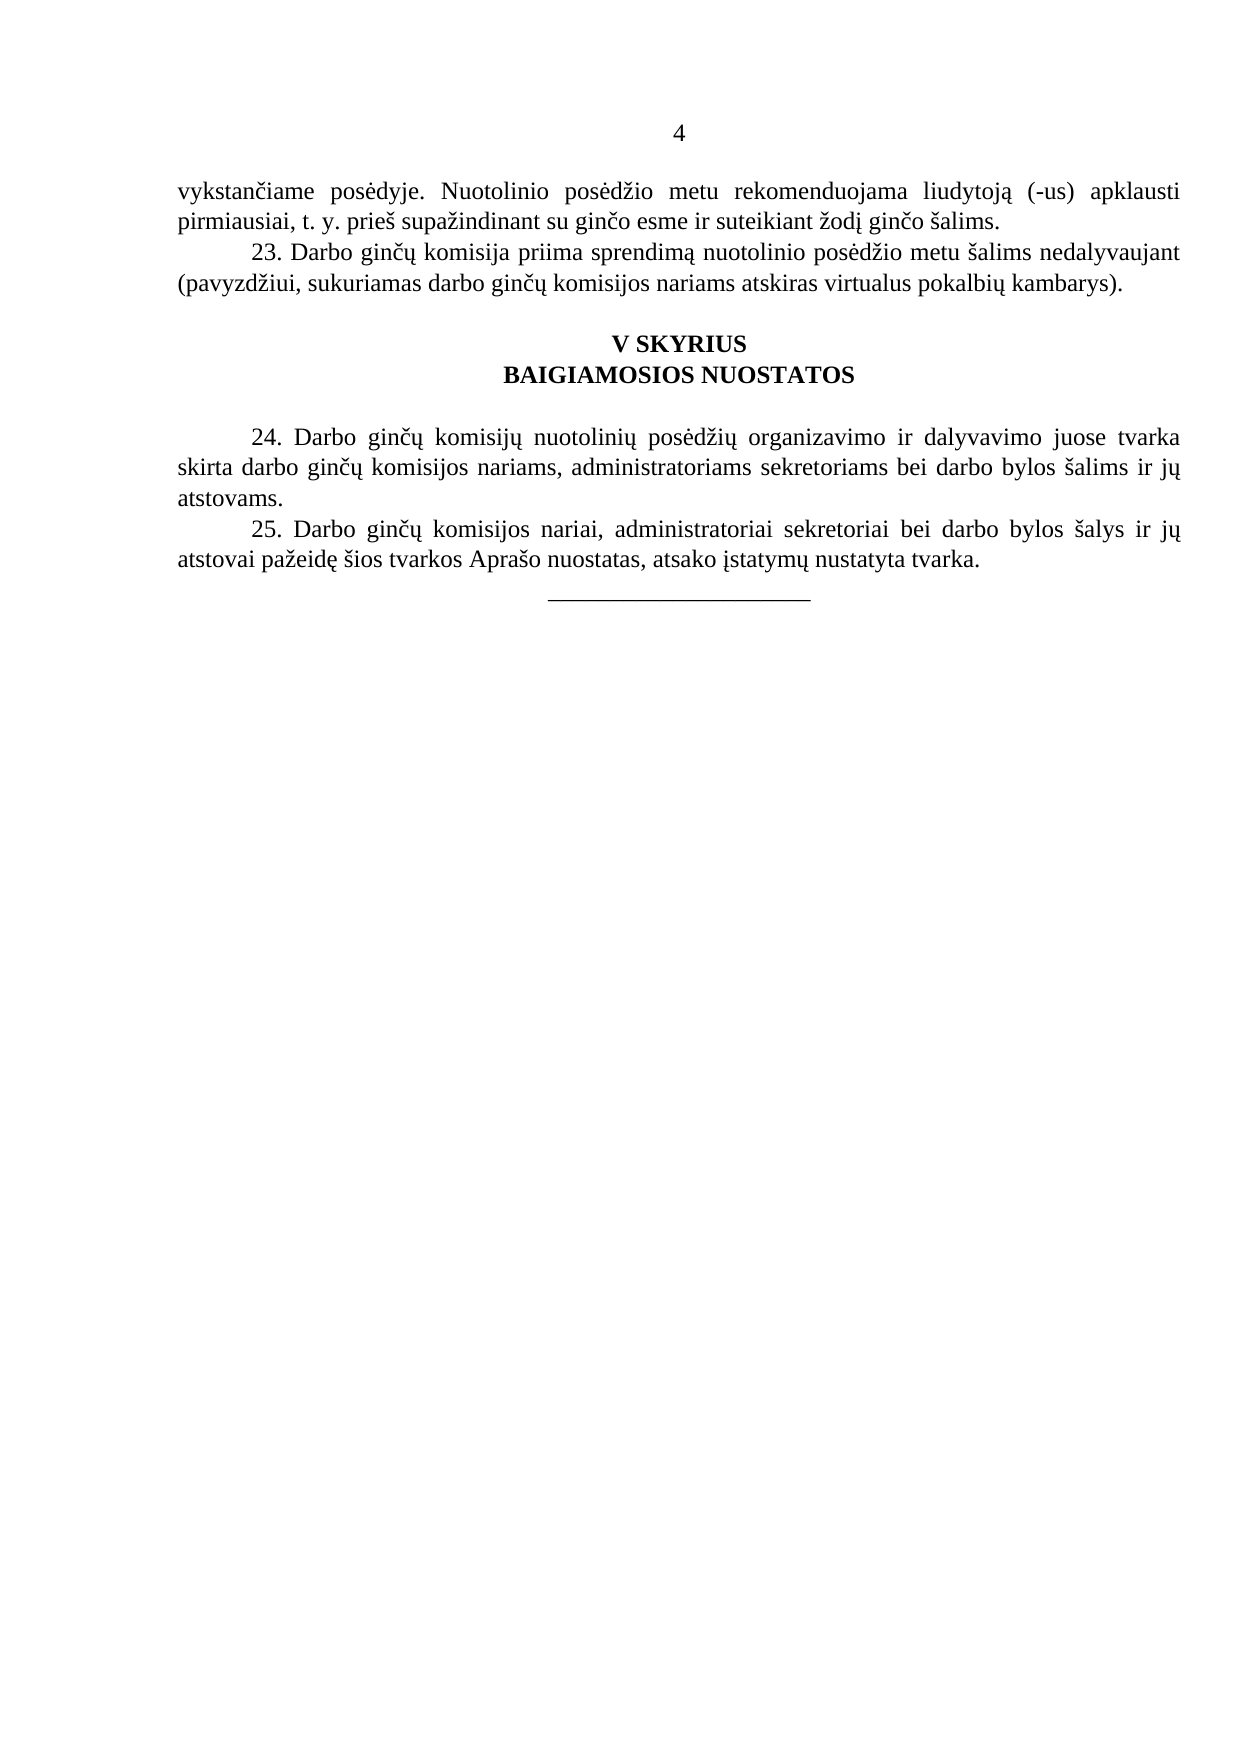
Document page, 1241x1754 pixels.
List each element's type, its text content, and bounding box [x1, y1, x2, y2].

text 23. Darbo ginčų komisija priima sprendimą nuotolinio posėdžio metu šalims nedalyvaujant (pavyzdžiui, sukuriamas darbo ginčų komisijos nariams atskiras virtualus pokalbių kambarys). [177, 237, 1181, 297]
text V SKYRIUS [177, 329, 1181, 358]
text _____________________ [177, 575, 1181, 604]
text 24. Darbo ginčų komisijų nuotolinių posėdžių organizavimo ir dalyvavimo juose tvarka skirta darbo ginčų komisijos nariams, administratoriams sekretoriams bei darbo bylos šalims ir jų atstovams. [177, 422, 1181, 512]
text 25. Darbo ginčų komisijos nariai, administratoriai sekretoriai bei darbo bylos šalys ir jų atstovai pažeidę šios tvarkos Aprašo nuostatas, atsako įstatymų nustatyta tvarka. [177, 514, 1181, 573]
text vykstančiame posėdyje. Nuotolinio posėdžio metu rekomenduojama liudytoją (-us) apklausti pirmiausiai, t. y. prieš supažindinant su ginčo esme ir suteikiant žodį ginčo šalims. [177, 176, 1181, 235]
text BAIGIAMOSIOS NUOSTATOS [177, 360, 1181, 389]
